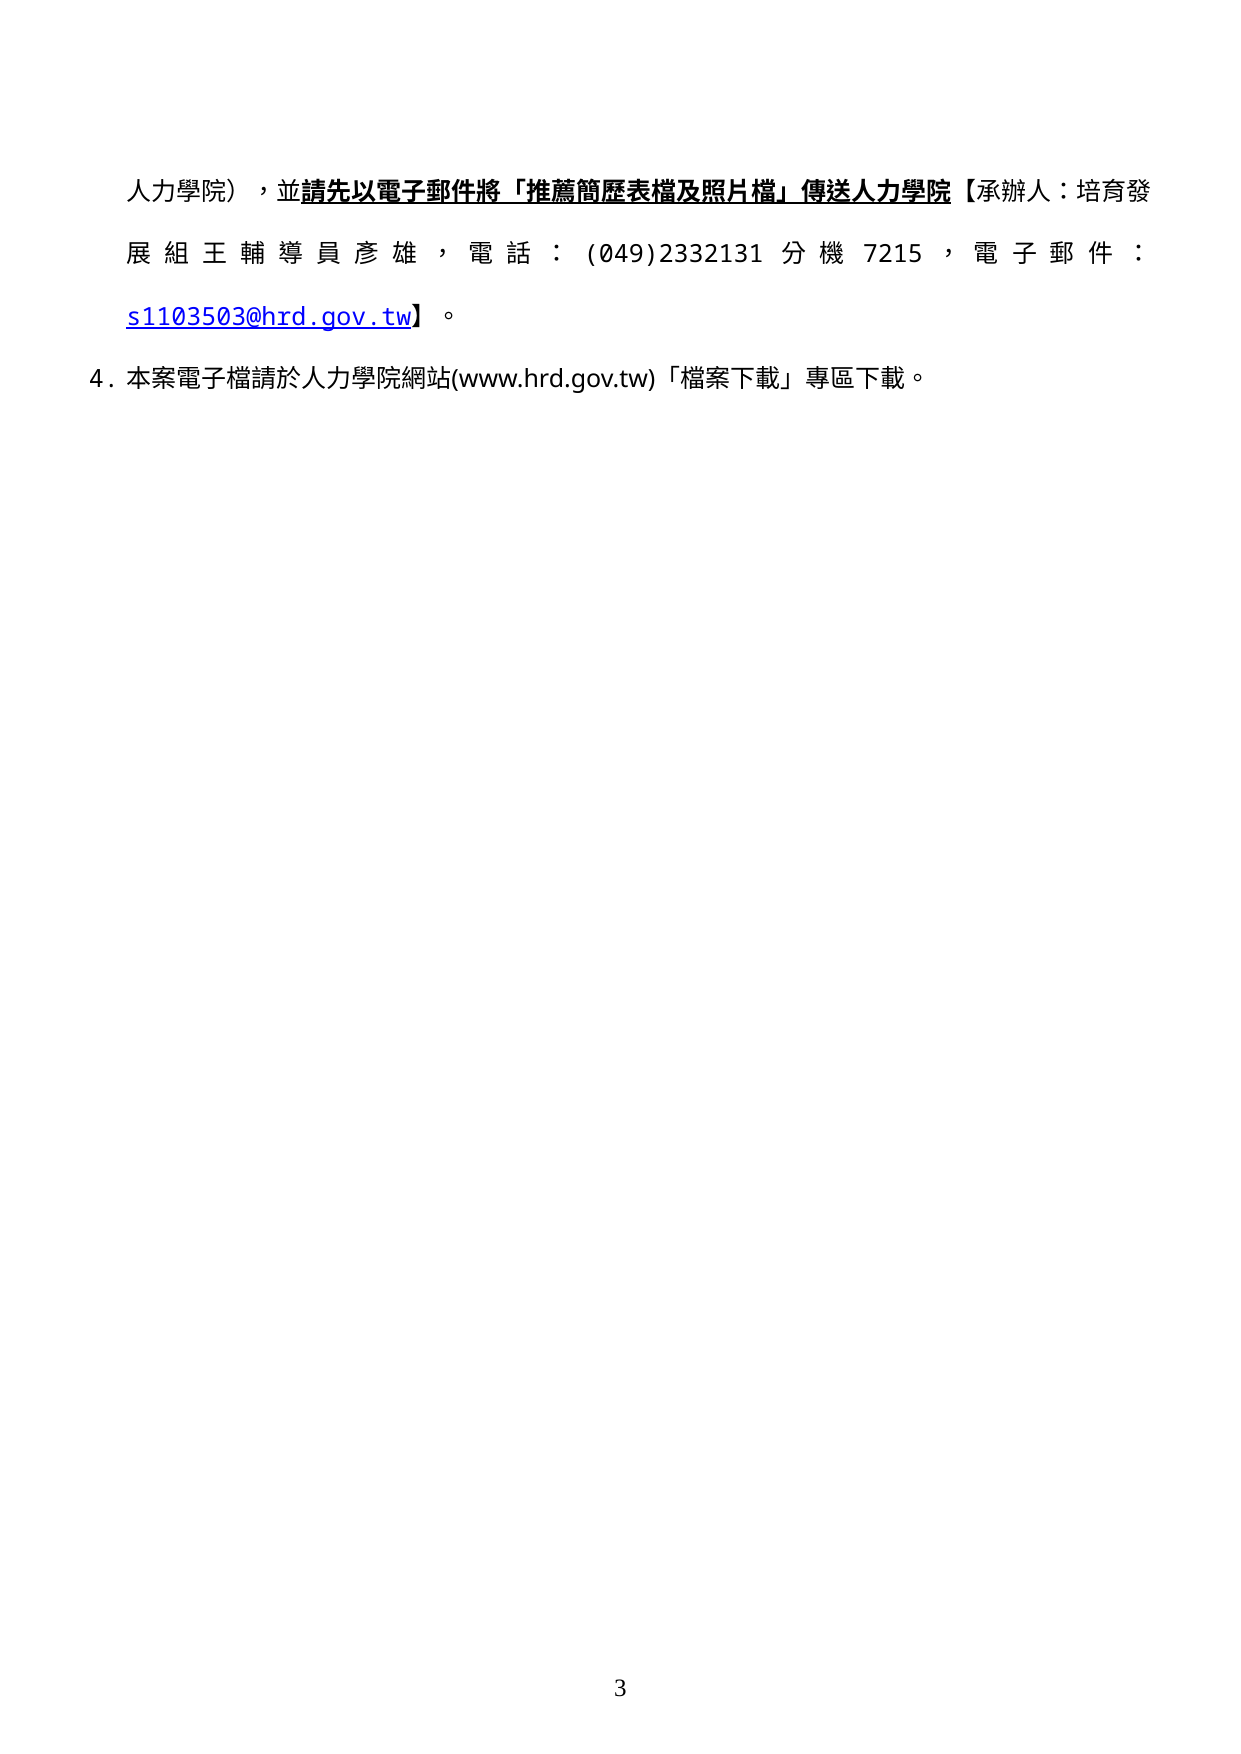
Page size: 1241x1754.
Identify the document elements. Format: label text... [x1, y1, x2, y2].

list 本案電子檔請於人力學院網站(www.hrd.gov.tw)「檔案下載」專區下載。 [89, 335, 1152, 398]
list 人力學院），並請先以電子郵件將「推薦簡歷表檔及照片檔」傳送人力學院【承辦人：培育發展組王輔導員彥雄，電話：(049)2332131分機7215，電子郵件：s1103503@hrd.gov.tw】。 [89, 148, 1152, 335]
